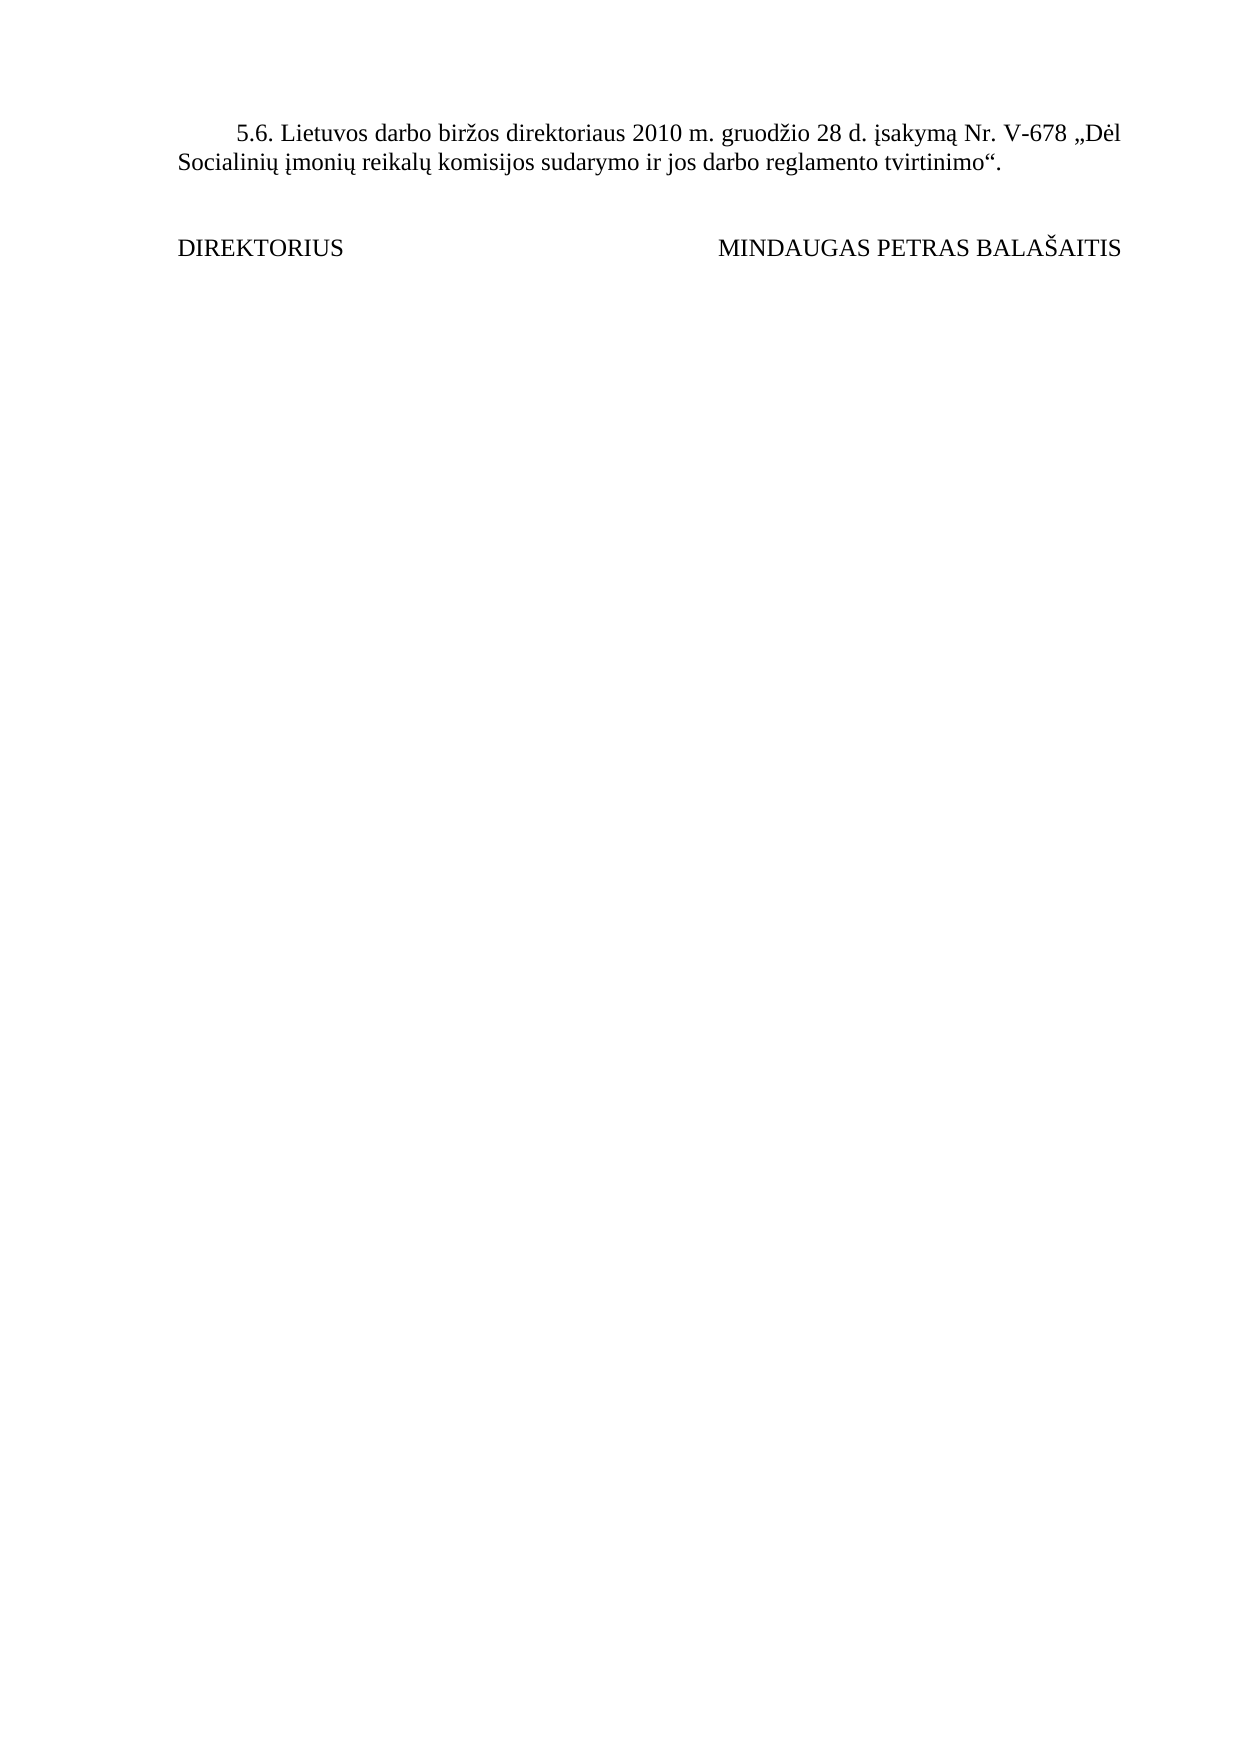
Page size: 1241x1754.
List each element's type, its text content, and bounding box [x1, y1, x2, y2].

text 5.6. Lietuvos darbo biržos direktoriaus 2010 m. gruodžio 28 d. įsakymą Nr. V-678 „Dėl Socialinių įmonių reikalų komisijos sudarymo ir jos darbo reglamento tvirtinimo“. [177, 118, 1122, 176]
text Direktorius Mindaugas Petras Balašaitis [177, 233, 1122, 262]
